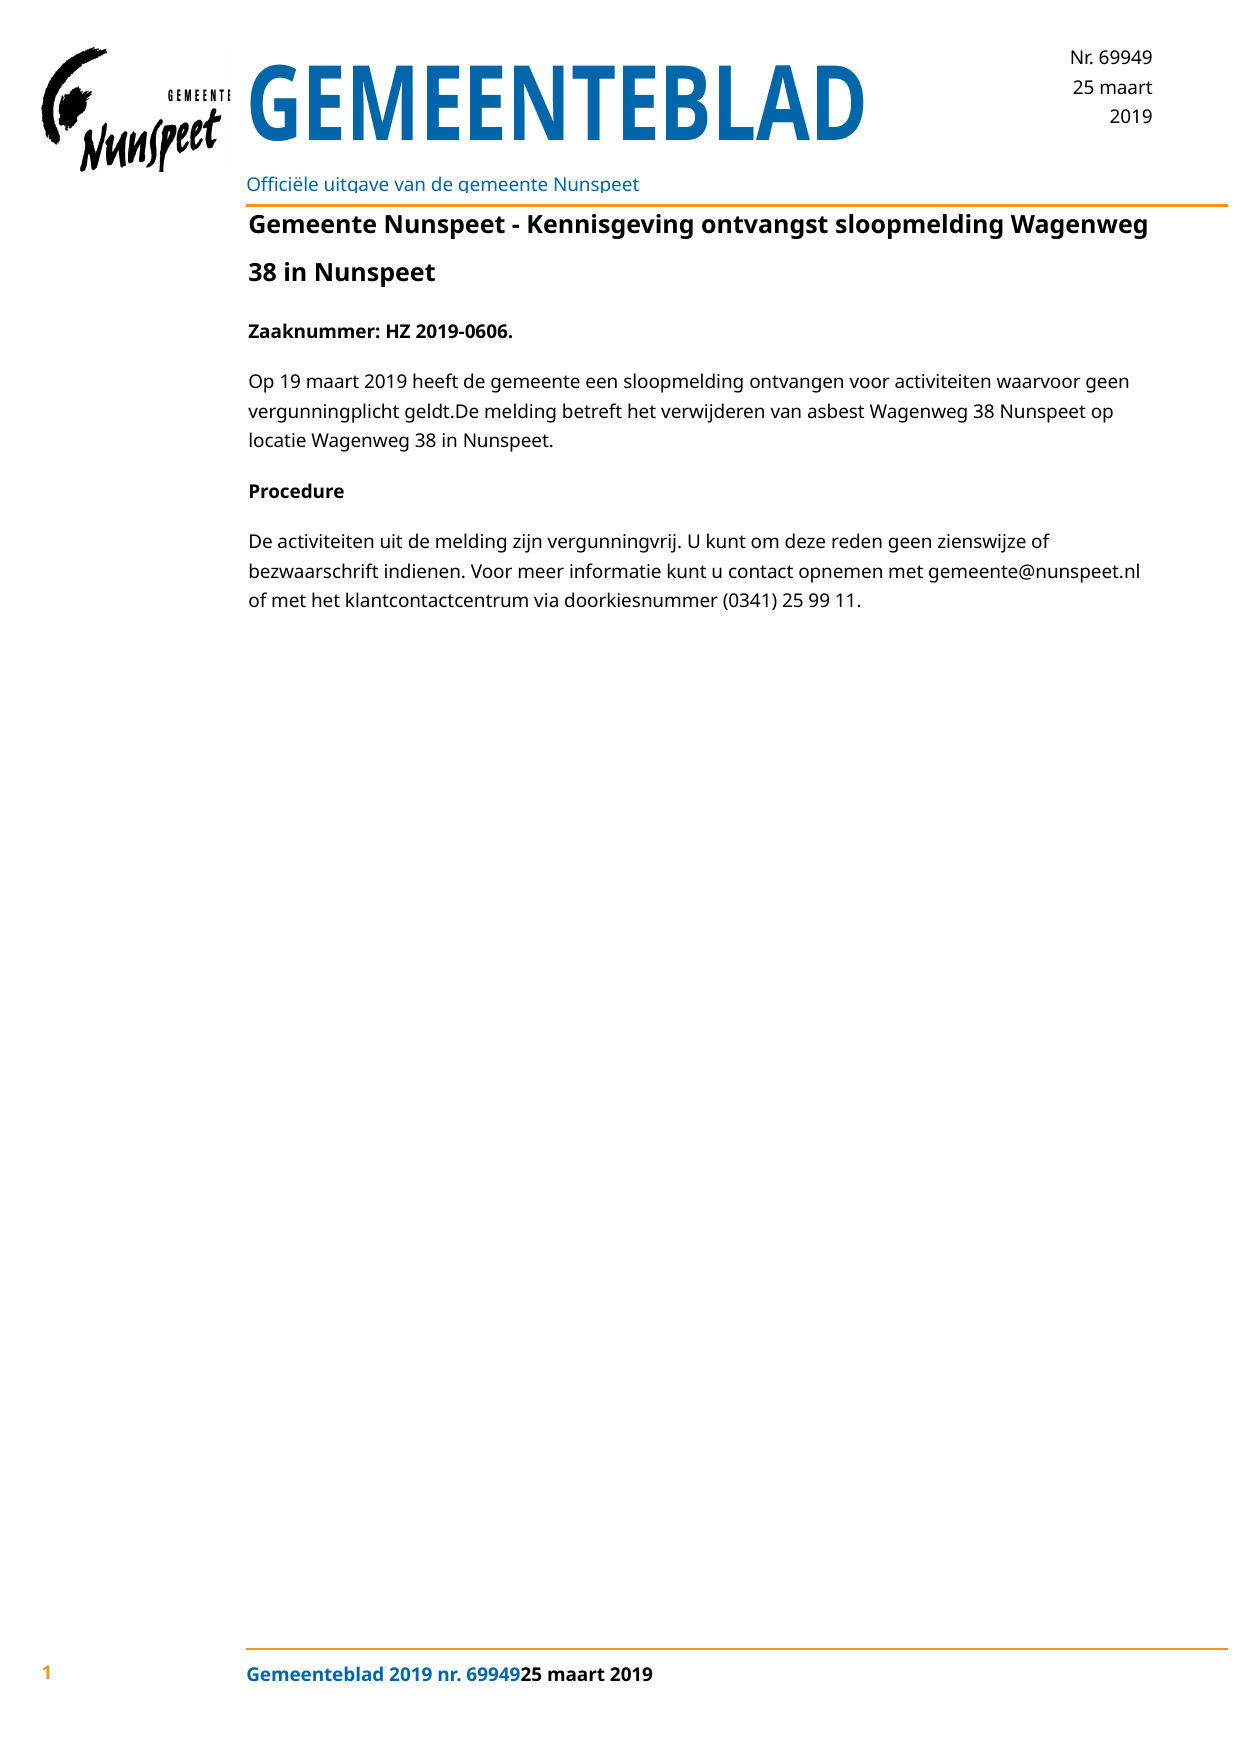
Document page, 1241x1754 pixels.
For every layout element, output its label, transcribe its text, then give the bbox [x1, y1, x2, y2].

text Zaaknummer: HZ 2019-0606. [248, 318, 1152, 344]
text Gemeente Nunspeet - Kennisgeving ontvangst sloopmelding Wagenweg 38 in Nunspeet [248, 207, 1152, 288]
text Procedure [248, 478, 1152, 504]
picture [41, 47, 231, 172]
text De activiteiten uit de melding zijn vergunningvrij. U kunt om deze reden geen zienswijze of bezwaarschrift indienen. Voor meer informatie kunt u contact opnemen met gemeente@nunspeet.nl of met het klantcontactcentrum via doorkiesnummer (0341) 25 99 11. [248, 528, 1152, 613]
text Op 19 maart 2019 heeft de gemeente een sloopmelding ontvangen voor activiteiten waarvoor geen vergunningplicht geldt.De melding betreft het verwijderen van asbest Wagenweg 38 Nunspeet op locatie Wagenweg 38 in Nunspeet. [248, 368, 1152, 453]
